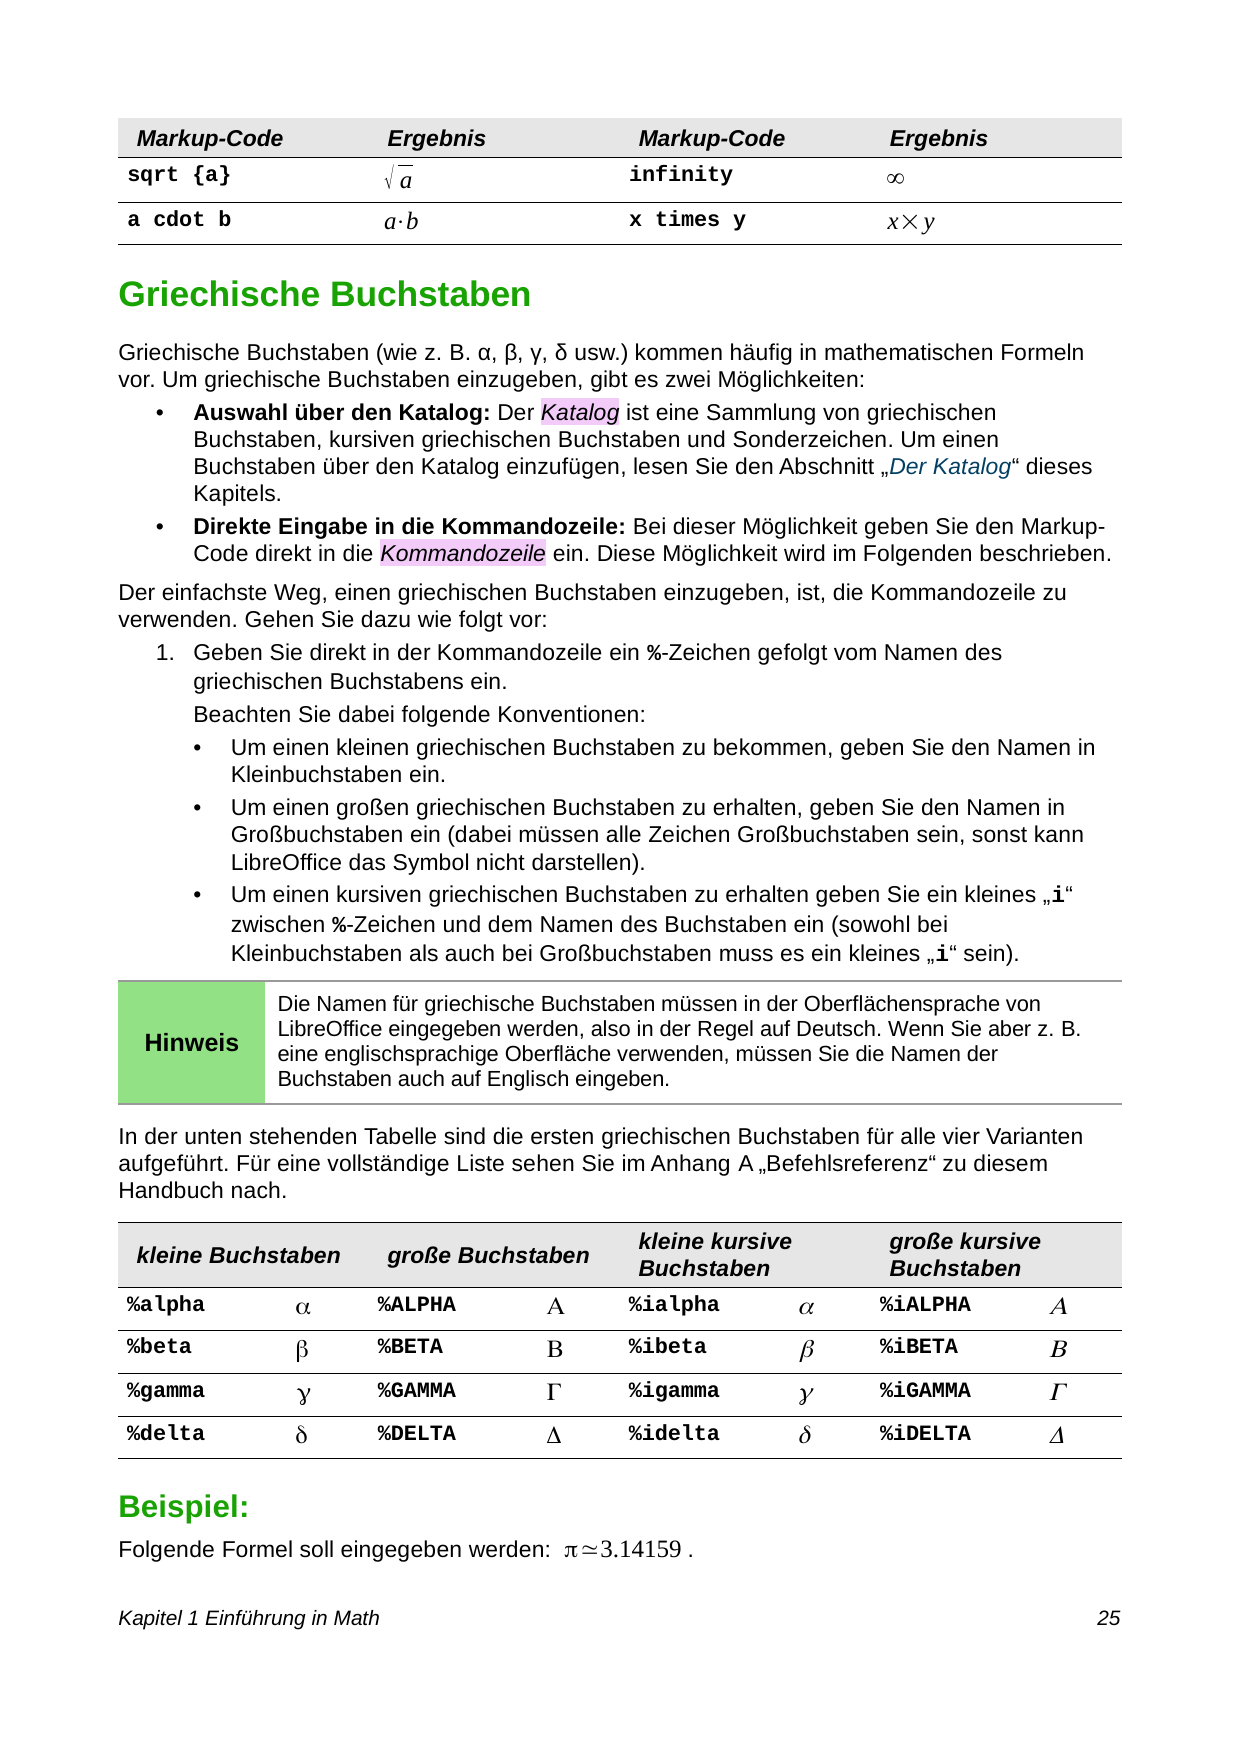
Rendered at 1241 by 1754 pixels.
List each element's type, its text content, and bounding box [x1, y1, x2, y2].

table_cell [1034, 1374, 1122, 1416]
table_cell [281, 1417, 369, 1458]
table_header kleine kursive Buchstaben [620, 1223, 871, 1287]
table_cell %delta [118, 1417, 281, 1458]
table_cell %beta [118, 1331, 281, 1373]
table_header Markup-Code [118, 118, 369, 157]
table_header kleine Buchstaben [118, 1223, 369, 1287]
text Der einfachste Weg, einen griechischen Buchstaben einzugeben, ist, die Kommandozeile zu verwenden. Gehen Sie dazu wie folgt vor: [118, 578, 1122, 632]
table_cell infinity [620, 158, 871, 202]
table_cell [281, 1331, 369, 1373]
table_cell [1034, 1417, 1122, 1458]
table_header Ergebnis [369, 118, 620, 157]
table_header Ergebnis [871, 118, 1122, 157]
table_cell %igamma [620, 1374, 782, 1416]
table_cell [369, 158, 620, 202]
table_header große kursive Buchstaben [871, 1223, 1122, 1287]
table_cell [871, 158, 1122, 202]
table_cell [281, 1288, 369, 1329]
subtitle Griechische Buchstaben [118, 274, 1122, 314]
table_cell [783, 1417, 871, 1458]
table_cell [281, 1374, 369, 1416]
table_cell %DELTA [369, 1417, 532, 1458]
list Um einen großen griechischen Buchstaben zu erhalten, geben Sie den Namen in Großbuchstaben ein (dabei müssen alle Zeichen Großbuchstaben sein, sonst kann LibreOffice das Symbol nicht darstellen). [193, 794, 1122, 875]
table_header Die Namen für griechische Buchstaben müssen in der Oberflächensprache von LibreOffice eingegeben werden, also in der Regel auf Deutsch. Wenn Sie aber z. B. eine englischsprachige Oberfläche verwenden, müssen Sie die Namen der Buchstaben auch auf Englisch eingeben. [265, 982, 1122, 1103]
table_cell %BETA [369, 1331, 532, 1373]
table_header Markup-Code [620, 118, 871, 157]
table_cell [871, 203, 1122, 244]
table_cell [532, 1374, 620, 1416]
text Folgende Formel soll eingegeben werden: . [118, 1535, 1122, 1563]
table_cell %iDELTA [871, 1417, 1033, 1458]
table_cell [783, 1374, 871, 1416]
table_cell x times y [620, 203, 871, 244]
subtitle Beispiel: [118, 1488, 1122, 1524]
table_cell [1034, 1288, 1122, 1329]
table_cell %iBETA [871, 1331, 1033, 1373]
table_cell %ibeta [620, 1331, 782, 1373]
table_header Hinweis [118, 982, 265, 1103]
table_cell %iGAMMA [871, 1374, 1033, 1416]
table_cell [369, 203, 620, 244]
table_cell [532, 1331, 620, 1373]
table_cell %idelta [620, 1417, 782, 1458]
table_header große Buchstaben [369, 1223, 620, 1287]
table_cell [532, 1288, 620, 1329]
table_cell sqrt {a} [118, 158, 369, 202]
table_cell %iALPHA [871, 1288, 1033, 1329]
list Geben Sie direkt in der Kommandozeile ein %-Zeichen gefolgt vom Namen des griechischen Buchstabens ein. [156, 638, 1122, 694]
list Auswahl über den Katalog: Der Katalog ist eine Sammlung von griechischen Buchstaben, kursiven griechischen Buchstaben und Sonderzeichen. Um einen Buchstaben über den Katalog einzufügen, lesen Sie den Abschnitt „Der Katalog“ dieses Kapitels. [156, 398, 1122, 506]
text Griechische Buchstaben (wie z. B. α, β, γ, δ usw.) kommen häufig in mathematischen Formeln vor. Um griechische Buchstaben einzugeben, gibt es zwei Möglichkeiten: [118, 338, 1122, 392]
table_cell [783, 1331, 871, 1373]
table_cell %alpha [118, 1288, 281, 1329]
table_cell %GAMMA [369, 1374, 532, 1416]
list Um einen kleinen griechischen Buchstaben zu bekommen, geben Sie den Namen in Kleinbuchstaben ein. [193, 733, 1122, 788]
list Direkte Eingabe in die Kommandozeile: Bei dieser Möglichkeit geben Sie den Markup-Code direkt in die Kommandozeile ein. Diese Möglichkeit wird im Folgenden beschrieben. [156, 512, 1122, 566]
list Beachten Sie dabei folgende Konventionen: [156, 701, 1122, 728]
text In der unten stehenden Tabelle sind die ersten griechischen Buchstaben für alle vier Varianten aufgeführt. Für eine vollständige Liste sehen Sie im Anhang A „Befehlsreferenz“ zu diesem Handbuch nach. [118, 1123, 1122, 1204]
table_cell %gamma [118, 1374, 281, 1416]
table_cell a cdot b [118, 203, 369, 244]
table_cell [783, 1288, 871, 1329]
table_cell [532, 1417, 620, 1458]
table_cell %ialpha [620, 1288, 782, 1329]
table_cell %ALPHA [369, 1288, 532, 1329]
list Um einen kursiven griechischen Buchstaben zu erhalten geben Sie ein kleines „i“ zwischen %-Zeichen und dem Namen des Buchstaben ein (sowohl bei Kleinbuchstaben als auch bei Großbuchstaben muss es ein kleines „i“ sein). [193, 881, 1122, 968]
table_cell [1034, 1331, 1122, 1373]
